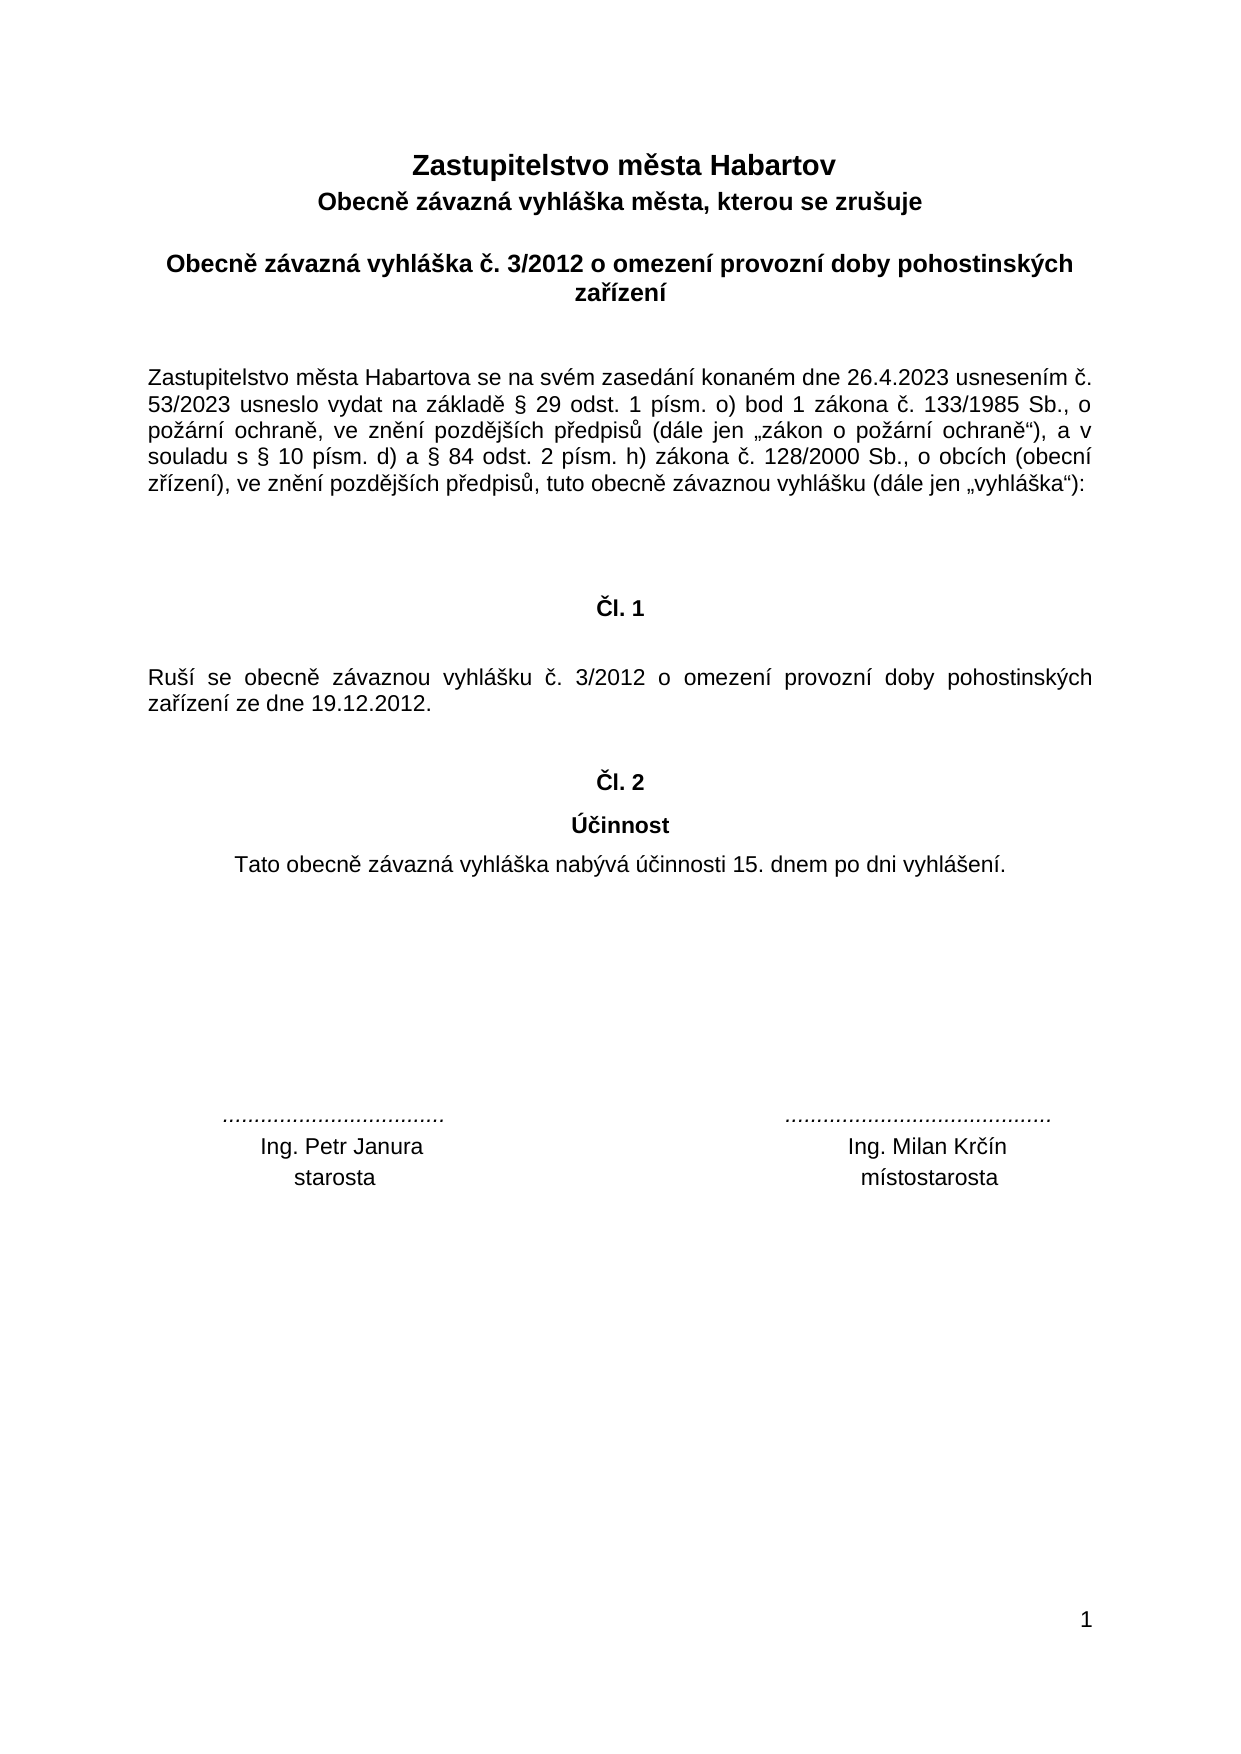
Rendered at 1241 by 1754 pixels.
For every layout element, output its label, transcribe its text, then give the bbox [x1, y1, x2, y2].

text Zastupitelstvo města Habartova se na svém zasedání konaném dne 26.4.2023 usnesením č. 53/2023 usneslo vydat na základě § 29 odst. 1 písm. o) bod 1 zákona č. 133/1985 Sb., o požární ochraně, ve znění pozdějších předpisů (dále jen „zákon o požární ochraně“), a v souladu s § 10 písm. d) a § 84 odst. 2 písm. h) zákona č. 128/2000 Sb., o obcích (obecní zřízení), ve znění pozdějších předpisů, tuto obecně závaznou vyhlášku (dále jen „vyhláška“): [148, 364, 1093, 496]
text Obecně závazná vyhláška č. 3/2012 o omezení provozní doby pohostinských zařízení [148, 249, 1093, 307]
text Účinnost [148, 812, 1093, 839]
text Tato obecně závazná vyhláška nabývá účinnosti 15. dnem po dni vyhlášení. [148, 851, 1093, 877]
subtitle Čl. 1 [148, 594, 1093, 621]
text starosta místostarosta [148, 1164, 1093, 1191]
text Ing. Petr Janura Ing. Milan Krčín [148, 1133, 1093, 1159]
text ................................... .......................................... [148, 1101, 1093, 1128]
text Zastupitelstvo města Habartov [148, 148, 1093, 181]
subtitle Čl. 2 [148, 769, 1093, 796]
text Ruší se obecně závaznou vyhlášku č. 3/2012 o omezení provozní doby pohostinských zařízení ze dne 19.12.2012. [148, 664, 1093, 717]
text Obecně závazná vyhláška města, kterou se zrušuje [148, 187, 1093, 216]
